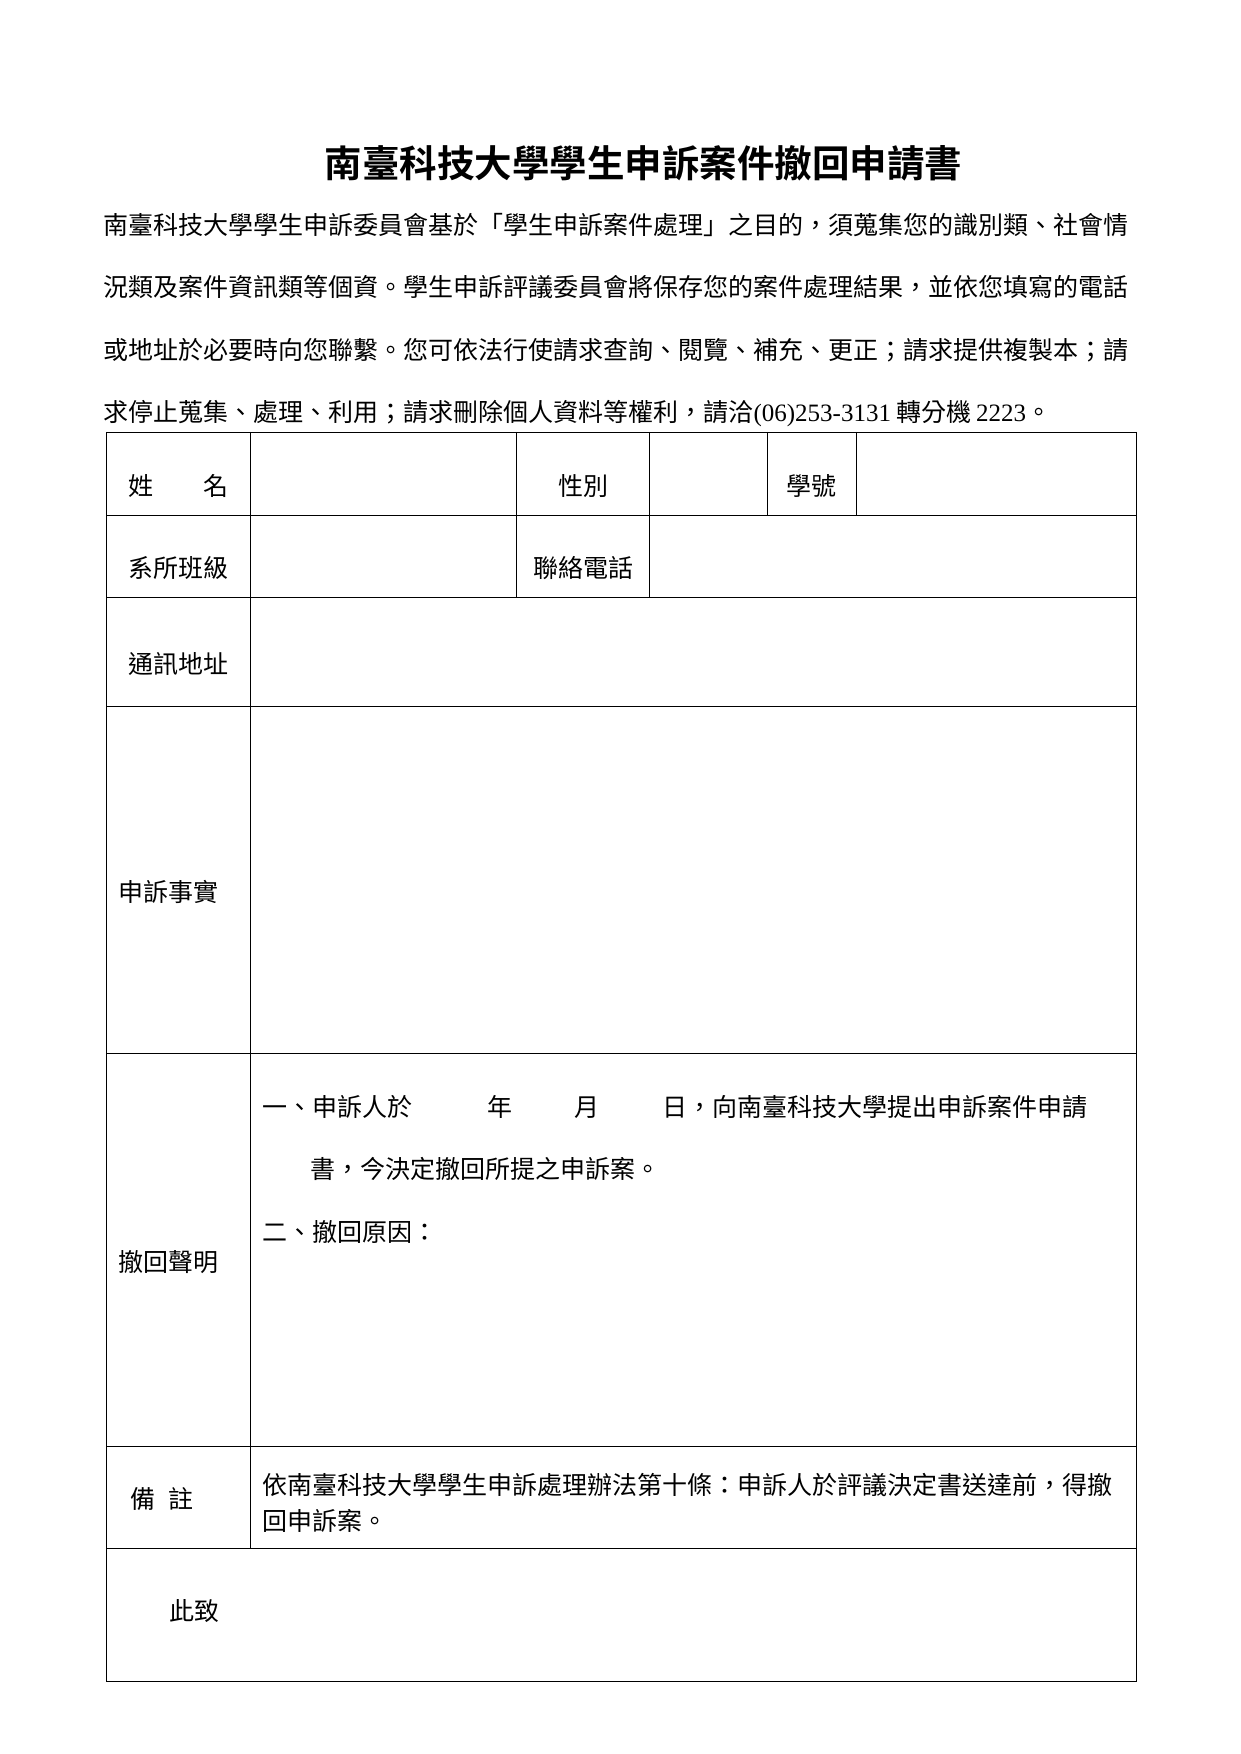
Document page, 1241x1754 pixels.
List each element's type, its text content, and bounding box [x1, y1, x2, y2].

table_cell [650, 516, 1136, 597]
table_cell 一、申訴人於 年 月 日，向南臺科技大學提出申訴案件申請書，今決定撤回所提之申訴案。 二、撤回原因： [251, 1054, 1136, 1446]
table_cell 系所班級 [107, 516, 250, 597]
table_cell 備 註 [107, 1447, 250, 1548]
text 南臺科技大學學生申訴委員會基於「學生申訴案件處理」之目的，須蒐集您的識別類、社會情況類及案件資訊類等個資。學生申訴評議委員會將保存您的案件處理結果，並依您填寫的電話或地址於必要時向您聯繫。您可依法行使請求查詢、閱覽、補充、更正；請求提供複製本；請求停止蒐集、處理、利用；請求刪除個人資料等權利，請洽(06)253-3131轉分機2223。 [103, 182, 1137, 432]
table_cell [251, 598, 1136, 706]
table_cell 此致 [107, 1549, 1136, 1681]
table_cell 通訊地址 [107, 598, 250, 706]
table_cell 申訴事實 [107, 707, 250, 1053]
table_cell [251, 707, 1136, 1053]
table_header [857, 433, 1136, 514]
table_cell [251, 516, 516, 597]
table_header 姓 名 [107, 433, 250, 514]
text 南臺科技大學學生申訴案件撤回申請書 [118, 119, 1168, 182]
table_header [650, 433, 767, 514]
table_cell 依南臺科技大學學生申訴處理辦法第十條：申訴人於評議決定書送達前，得撤回申訴案。 [251, 1447, 1136, 1548]
table_cell 聯絡電話 [517, 516, 649, 597]
table_cell 撤回聲明 [107, 1054, 250, 1446]
table_header 學號 [768, 433, 856, 514]
table_header [251, 433, 516, 514]
table_header 性別 [517, 433, 649, 514]
